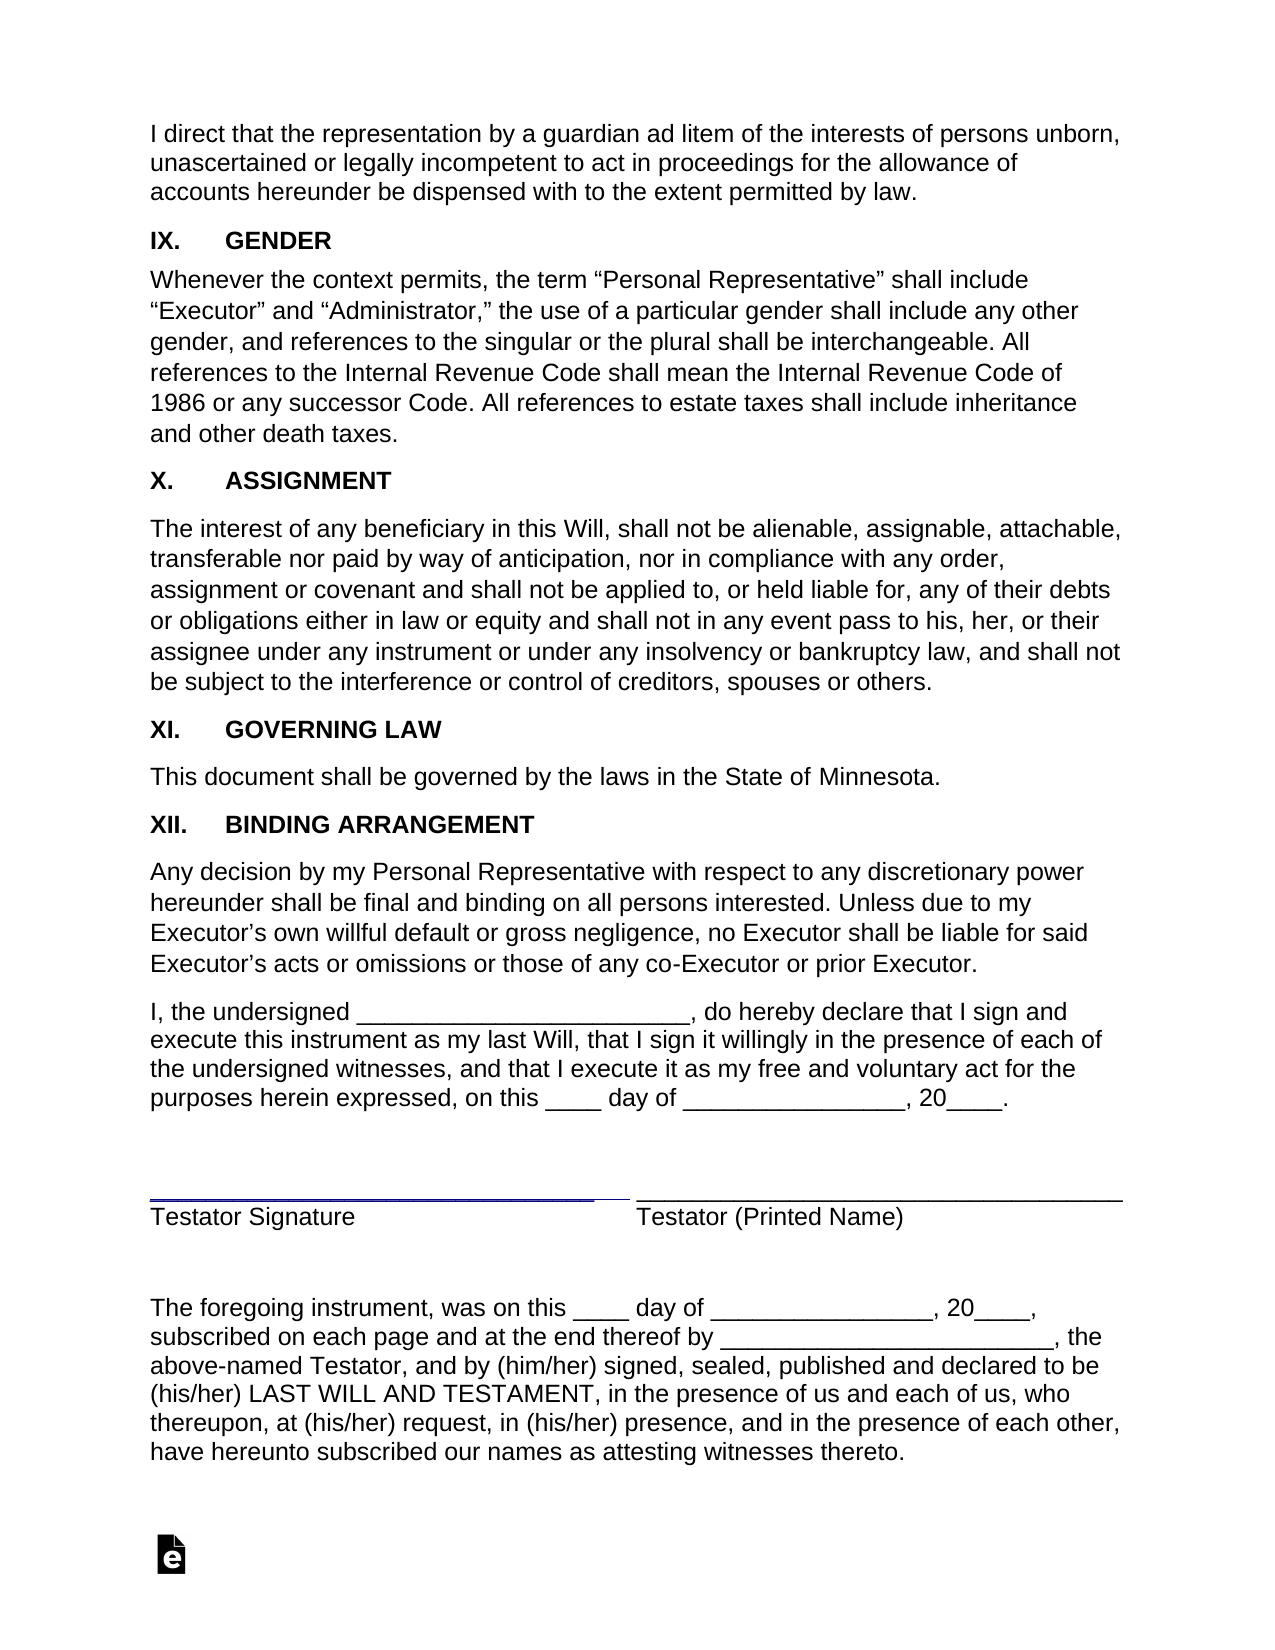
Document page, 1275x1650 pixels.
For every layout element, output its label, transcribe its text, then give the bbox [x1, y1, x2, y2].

text ________________________________ ___________________________________ Testator Signature Testator (Printed Name) [150, 1174, 1125, 1231]
text The foregoing instrument, was on this ____ day of ________________, 20____, subscribed on each page and at the end thereof by ________________________, the above-named Testator, and by (him/her) signed, sealed, published and declared to be (his/her) LAST WILL AND TESTAMENT, in the presence of us and each of us, who thereupon, at (his/her) request, in (his/her) presence, and in the presence of each other, have hereunto subscribed our names as attesting witnesses thereto. [150, 1293, 1125, 1466]
text I, the undersigned ________________________, do hereby declare that I sign and execute this instrument as my last Will, that I sign it willingly in the presence of each of the undersigned witnesses, and that I execute it as my free and voluntary act for the purposes herein expressed, on this ____ day of ________________, 20____. [150, 997, 1125, 1112]
text I direct that the representation by a guardian ad litem of the interests of persons unborn, unascertained or legally incompetent to act in proceedings for the allowance of accounts hereunder be dispensed with to the extent permitted by law. [150, 119, 1125, 205]
list GENDER [150, 226, 1125, 255]
list BINDING ARRANGEMENT [150, 809, 1125, 838]
text Whenever the context permits, the term “Personal Representative” shall include “Executor” and “Administrator,” the use of a particular gender shall include any other gender, and references to the singular or the plural shall be interchangeable. All references to the Internal Revenue Code shall mean the Internal Revenue Code of 1986 or any successor Code. All references to estate taxes shall include inheritance and other death taxes. [150, 265, 1125, 448]
text The interest of any beneficiary in this Will, shall not be alienable, assignable, attachable, transferable nor paid by way of anticipation, nor in compliance with any order, assignment or covenant and shall not be applied to, or held liable for, any of their debts or obligations either in law or equity and shall not in any event pass to his, her, or their assignee under any instrument or under any insolvency or bankruptcy law, and shall not be subject to the interference or control of creditors, spouses or others. [150, 514, 1125, 696]
text This document shall be governed by the laws in the State of Minnesota. [150, 762, 1125, 791]
list ASSIGNMENT [150, 466, 1125, 495]
text Any decision by my Personal Representative with respect to any discretionary power hereunder shall be final and binding on all persons interested. Unless due to my Executor’s own willful default or gross negligence, no Executor shall be liable for said Executor’s acts or omissions or those of any co‑Executor or prior Executor. [150, 857, 1125, 978]
list GOVERNING LAW [150, 715, 1125, 743]
